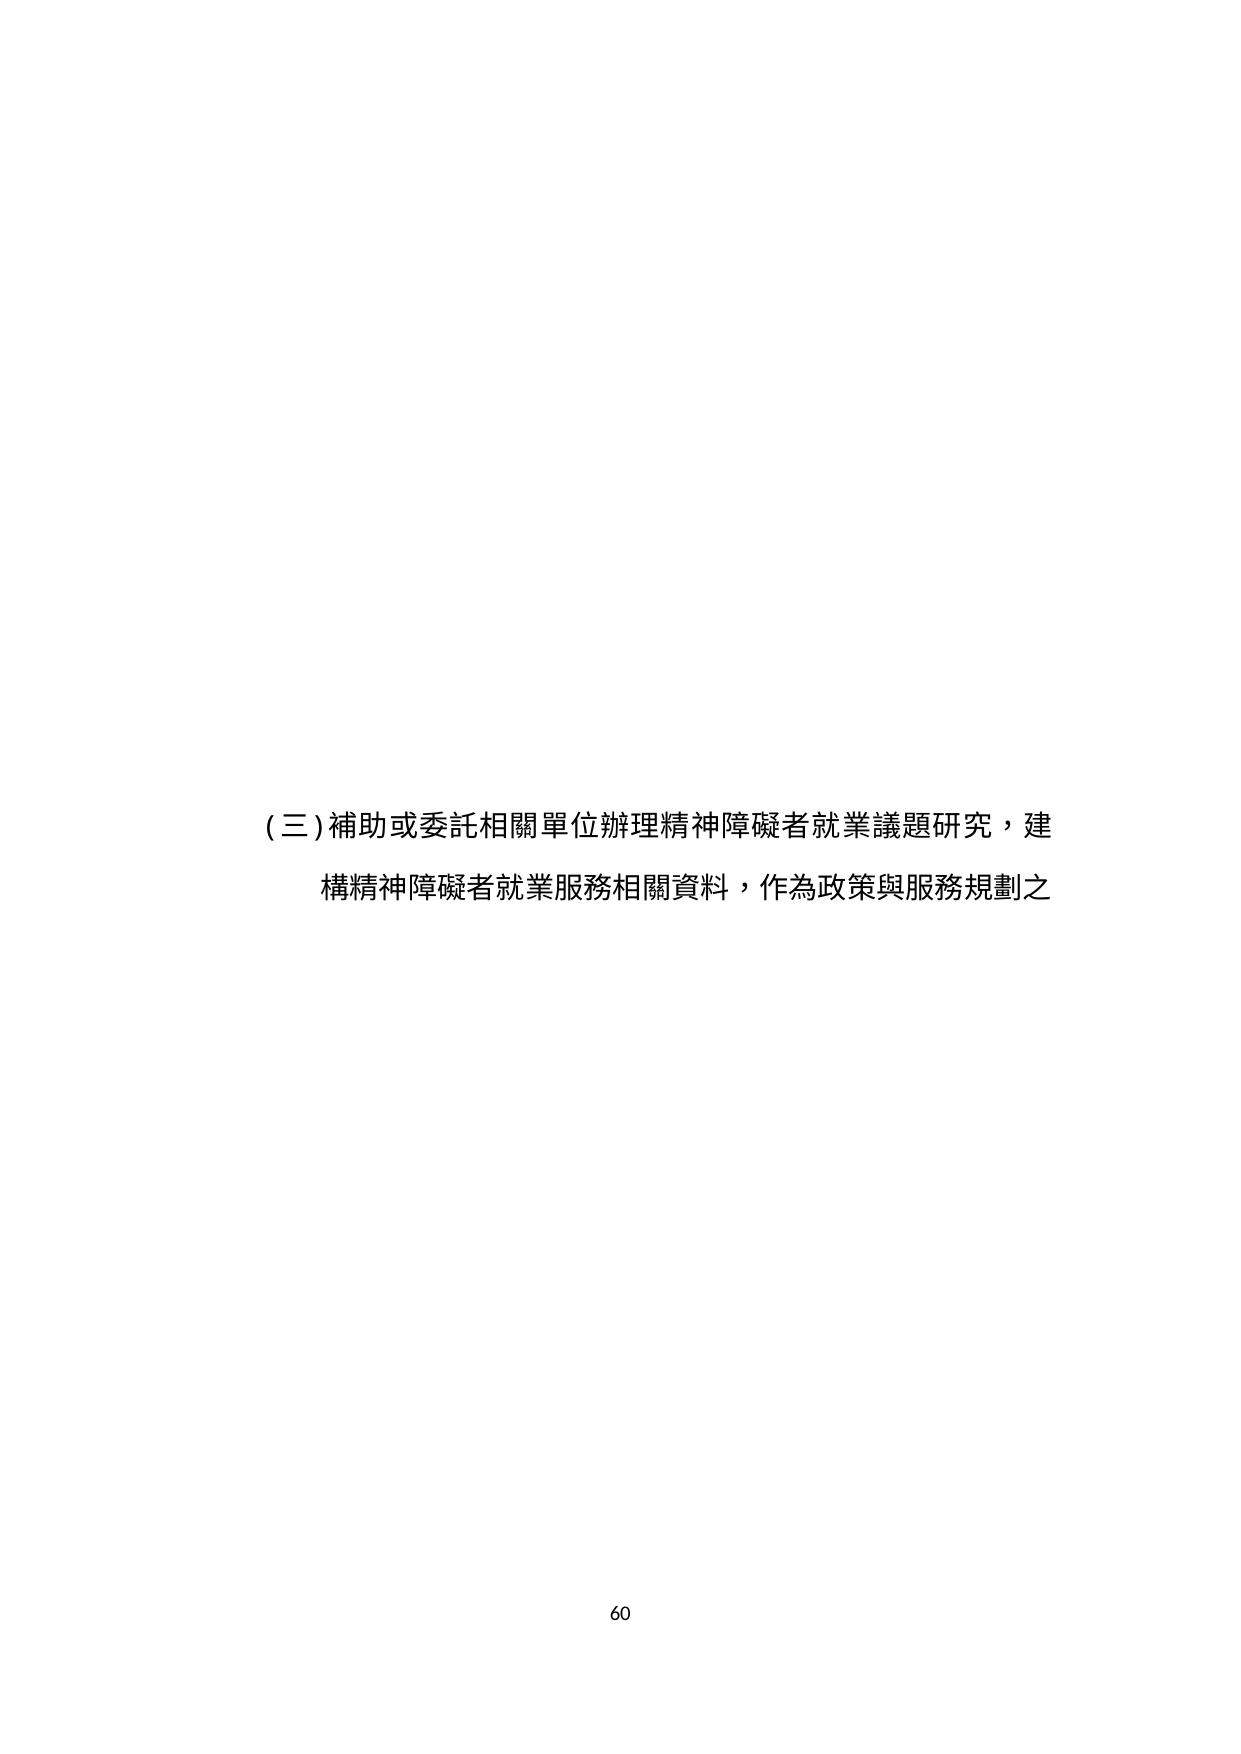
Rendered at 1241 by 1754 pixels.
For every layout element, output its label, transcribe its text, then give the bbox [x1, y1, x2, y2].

text (三)補助或委託相關單位辦理精神障礙者就業議題研究，建構精神障礙者就業服務相關資料，作為政策與服務規劃之 [261, 782, 1053, 907]
